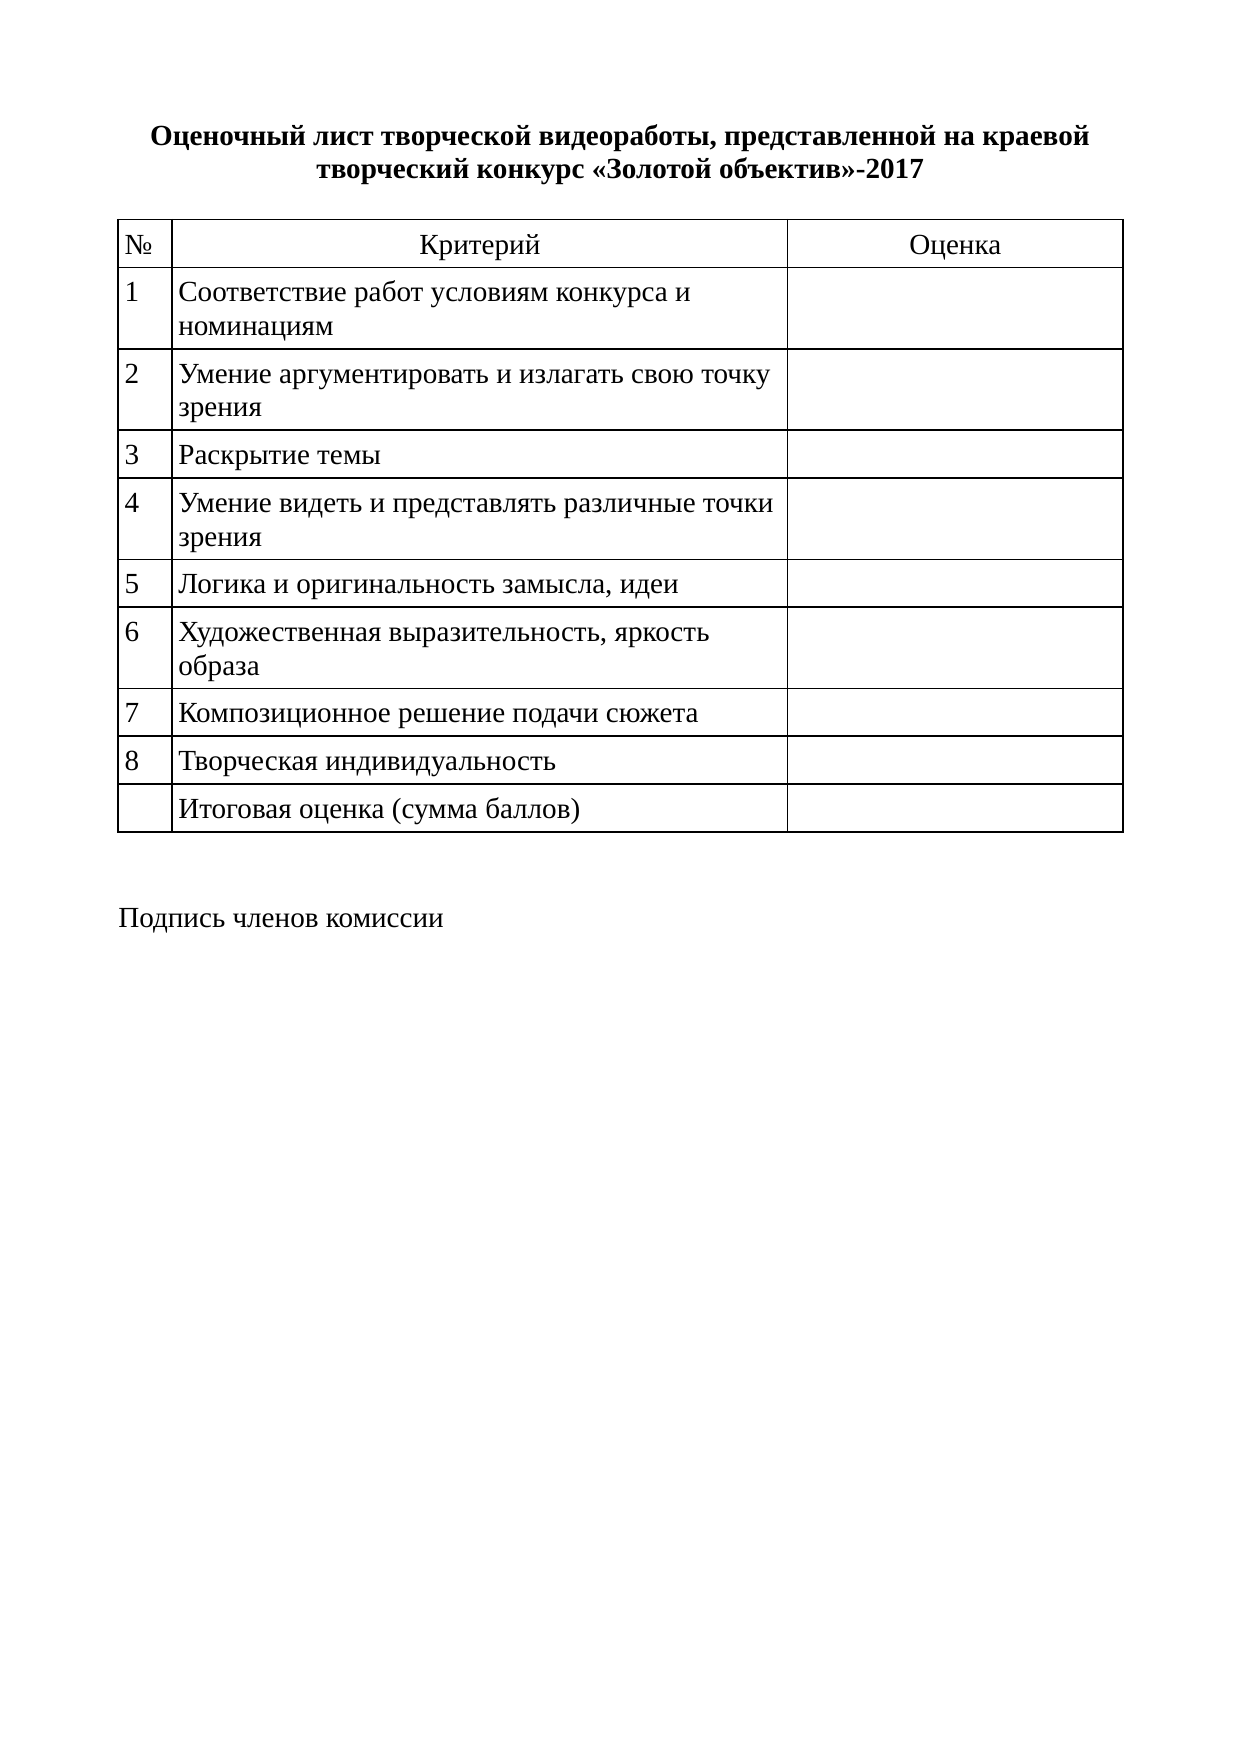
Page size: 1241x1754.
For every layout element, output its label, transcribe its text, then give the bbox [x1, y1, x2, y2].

table_cell [788, 268, 1122, 348]
table_cell [788, 431, 1122, 477]
table_cell [788, 689, 1122, 735]
table_cell 3 [119, 431, 171, 477]
table_header № [119, 220, 171, 267]
text Подпись членов комиссии [118, 900, 1122, 933]
table_cell [788, 350, 1122, 429]
table_cell Умение видеть и представлять различные точки зрения [173, 479, 787, 558]
table_cell 4 [119, 479, 171, 558]
table_cell 6 [119, 608, 171, 688]
table_cell Творческая индивидуальность [173, 737, 787, 783]
table_cell 7 [119, 689, 171, 735]
table_header Критерий [173, 220, 787, 267]
table_header Оценка [788, 220, 1122, 267]
table_cell Логика и оригинальность замысла, идеи [173, 560, 787, 606]
table_cell [788, 479, 1122, 558]
text Оценочный лист творческой видеоработы, представленной на краевой творческий конкурс «Золотой объектив»-2017 [118, 118, 1122, 185]
table_cell [119, 785, 171, 831]
table_cell Композиционное решение подачи сюжета [173, 689, 787, 735]
table_cell 2 [119, 350, 171, 429]
table_cell Художественная выразительность, яркость образа [173, 608, 787, 688]
table_cell 8 [119, 737, 171, 783]
table_cell 1 [119, 268, 171, 348]
table_cell [788, 785, 1122, 831]
table_cell Раскрытие темы [173, 431, 787, 477]
table_cell [788, 560, 1122, 606]
table_cell [788, 608, 1122, 688]
table_cell Соответствие работ условиям конкурса и номинациям [173, 268, 787, 348]
table_cell Умение аргументировать и излагать свою точку зрения [173, 350, 787, 429]
table_cell [788, 737, 1122, 783]
table_cell 5 [119, 560, 171, 606]
table_cell Итоговая оценка (сумма баллов) [173, 785, 787, 831]
